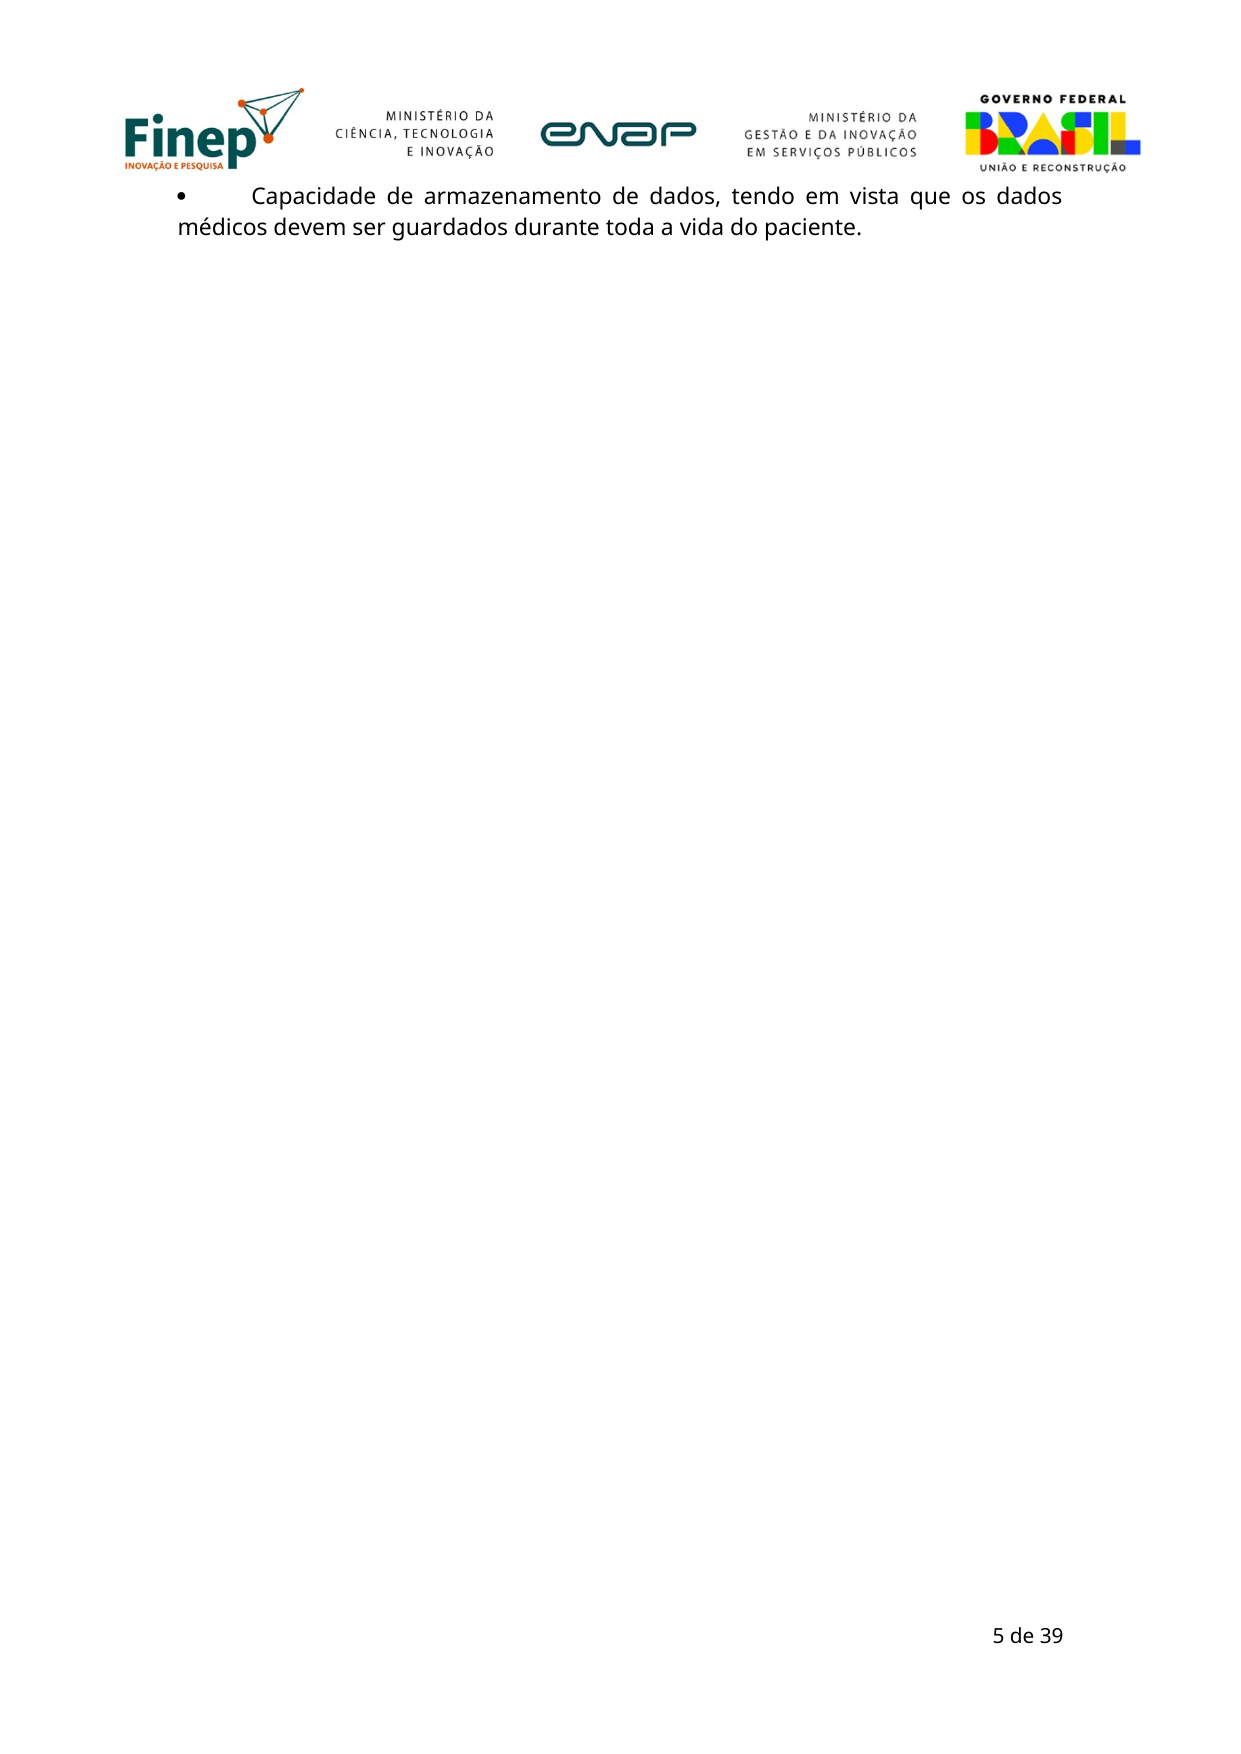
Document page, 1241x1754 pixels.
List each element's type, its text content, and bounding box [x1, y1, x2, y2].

list Capacidade de armazenamento de dados, tendo em vista que os dados médicos devem ser guardados durante toda a vida do paciente. [177, 180, 1063, 242]
